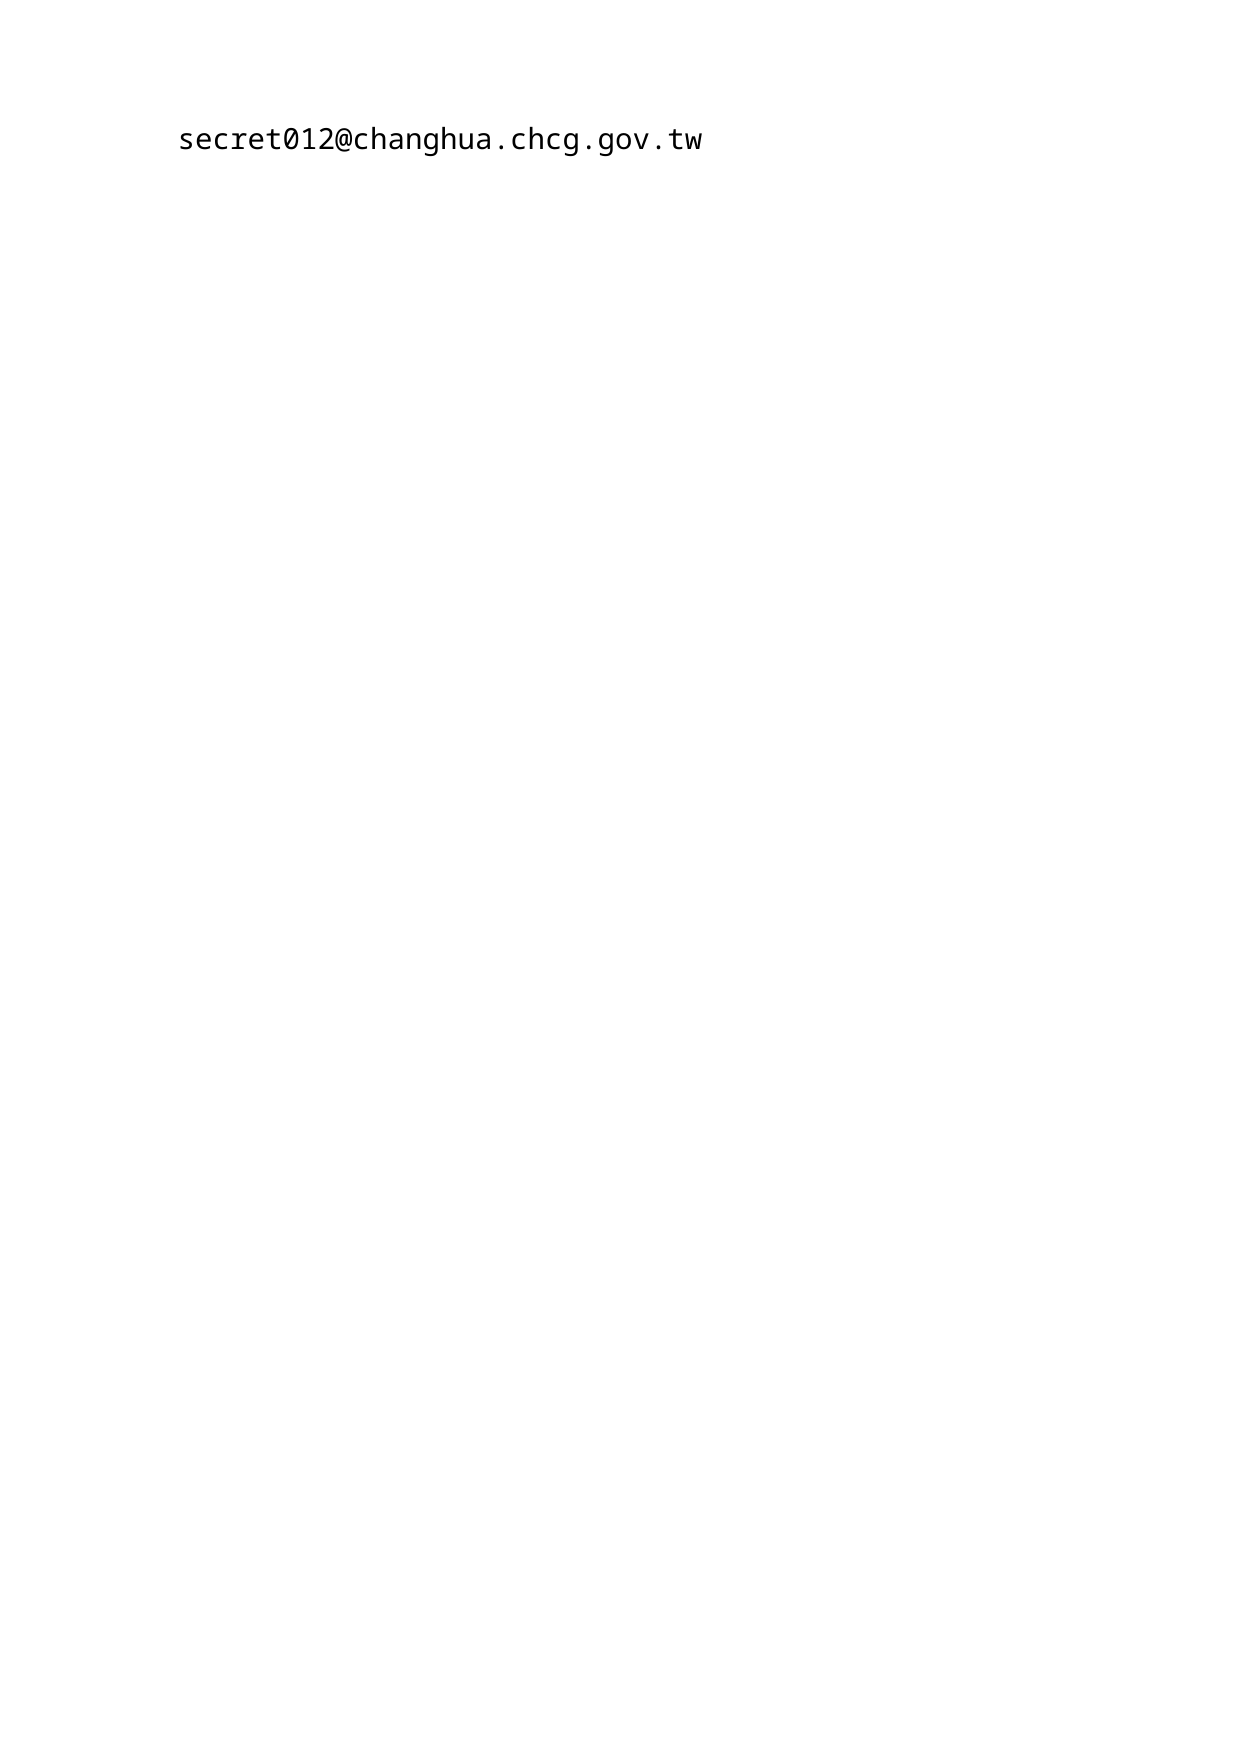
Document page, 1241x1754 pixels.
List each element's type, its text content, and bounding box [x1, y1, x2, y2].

text secret012@changhua.chcg.gov.tw [177, 118, 1063, 158]
